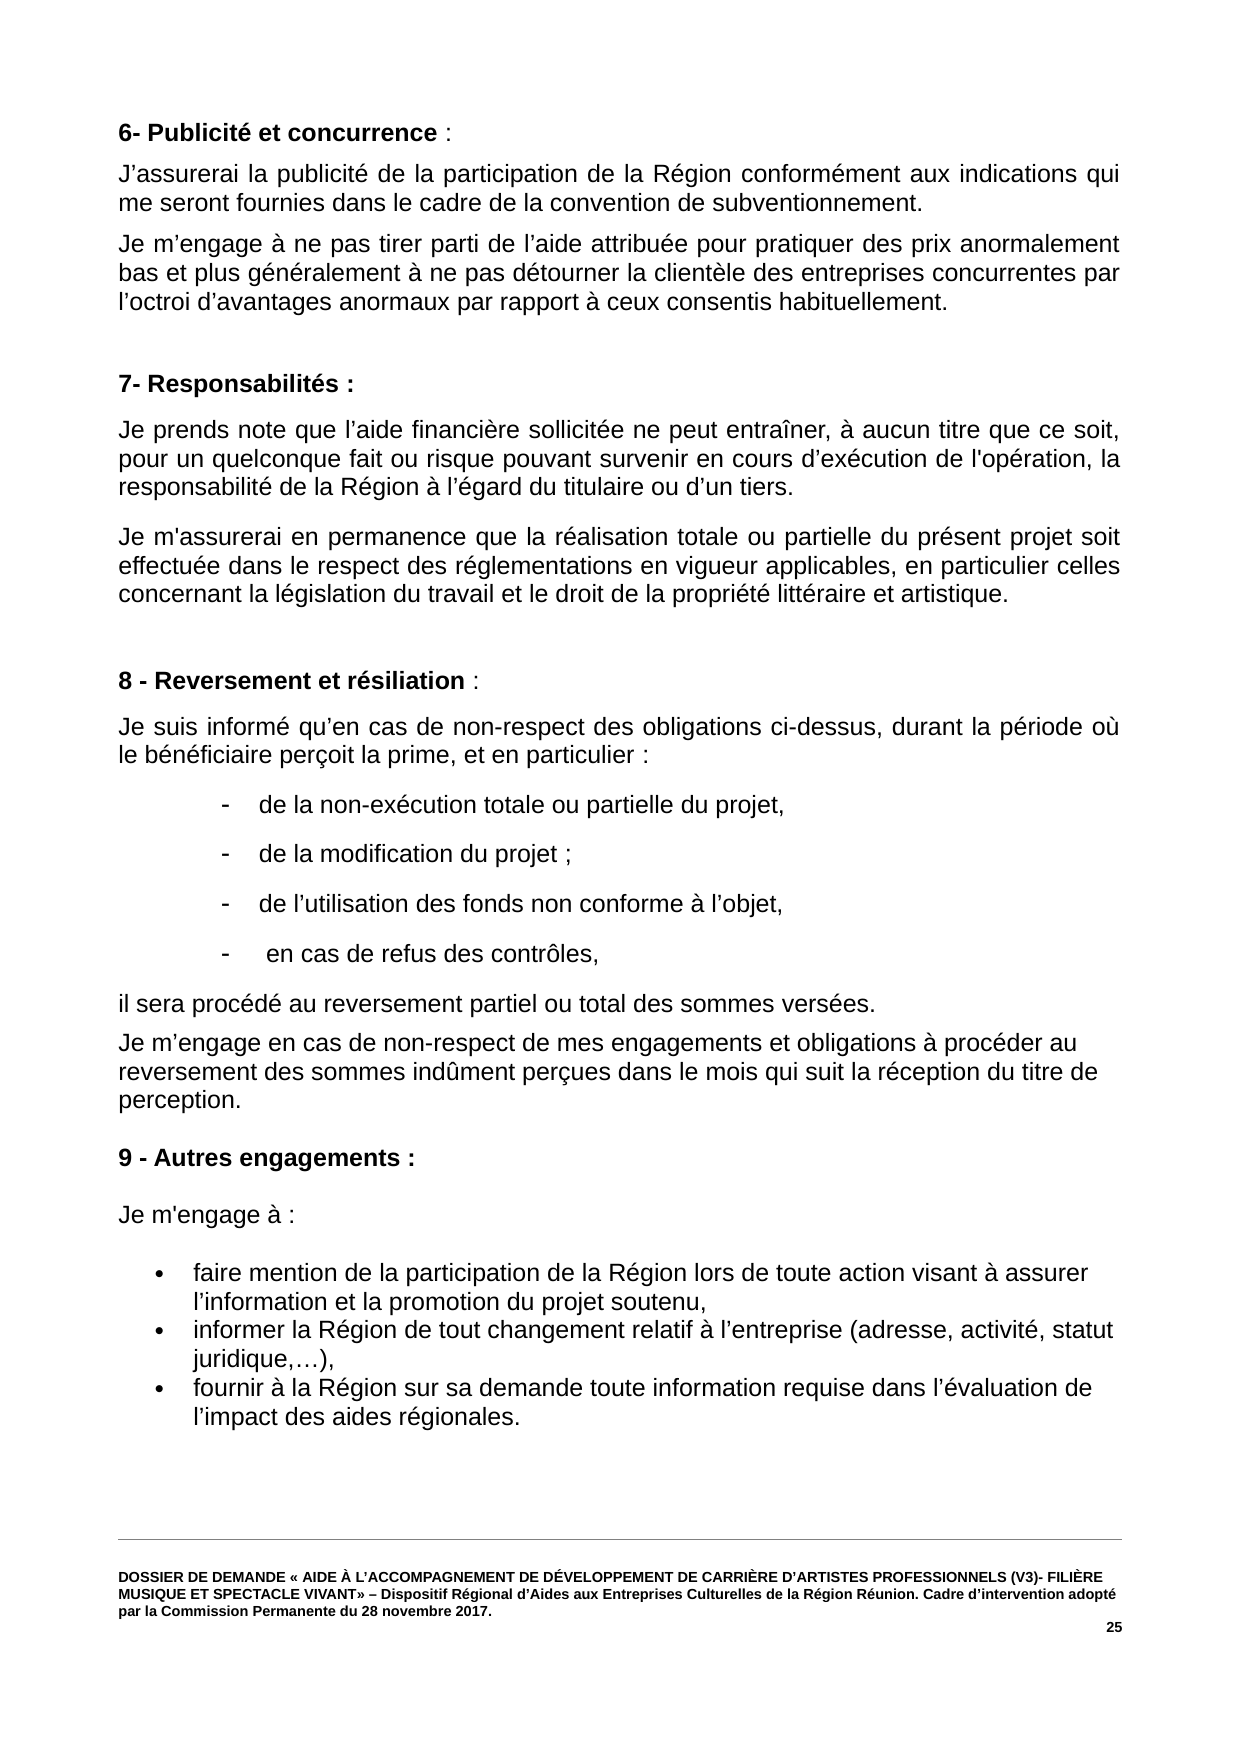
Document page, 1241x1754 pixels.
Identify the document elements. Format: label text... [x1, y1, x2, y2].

text il sera procédé au reversement partiel ou total des sommes versées. [118, 988, 1122, 1017]
text Je suis informé qu’en cas de non-respect des obligations ci-dessus, durant la période où le bénéficiaire perçoit la prime, et en particulier : [118, 711, 1122, 769]
text Je prends note que l’aide financière sollicitée ne peut entraîner, à aucun titre que ce soit, pour un quelconque fait ou risque pouvant survenir en cours d’exécution de l'opération, la responsabilité de la Région à l’égard du titulaire ou d’un tiers. [118, 415, 1122, 501]
list de l’utilisation des fonds non conforme à l’objet, [221, 889, 1122, 918]
list de la non-exécution totale ou partielle du projet, [221, 790, 1122, 819]
text Je m’engage à ne pas tirer parti de l’aide attribuée pour pratiquer des prix anormalement bas et plus généralement à ne pas détourner la clientèle des entreprises concurrentes par l’octroi d’avantages anormaux par rapport à ceux consentis habituellement. [118, 229, 1122, 316]
list fournir à la Région sur sa demande toute information requise dans l’évaluation de l’impact des aides régionales. [156, 1373, 1122, 1430]
text Je m'assurerai en permanence que la réalisation totale ou partielle du présent projet soit effectuée dans le respect des réglementations en vigueur applicables, en particulier celles concernant la législation du travail et le droit de la propriété littéraire et artistique. [118, 522, 1122, 608]
list de la modification du projet ; [221, 839, 1122, 868]
text 9 - Autres engagements : [118, 1143, 1122, 1171]
text 6- Publicité et concurrence : [118, 118, 1122, 147]
text J’assurerai la publicité de la participation de la Région conformément aux indications qui me seront fournies dans le cadre de la convention de subventionnement. [118, 159, 1122, 217]
text 8 - Reversement et résiliation : [118, 666, 1122, 695]
list en cas de refus des contrôles, [221, 939, 1122, 968]
text Je m'engage à : [118, 1200, 1122, 1229]
list faire mention de la participation de la Région lors de toute action visant à assurer l’information et la promotion du projet soutenu, [156, 1258, 1122, 1315]
text 7- Responsabilités : [118, 369, 1122, 398]
text Je m’engage en cas de non-respect de mes engagements et obligations à procéder au reversement des sommes indûment perçues dans le mois qui suit la réception du titre de perception. [118, 1028, 1122, 1114]
list informer la Région de tout changement relatif à l’entreprise (adresse, activité, statut juridique,…), [156, 1315, 1122, 1373]
